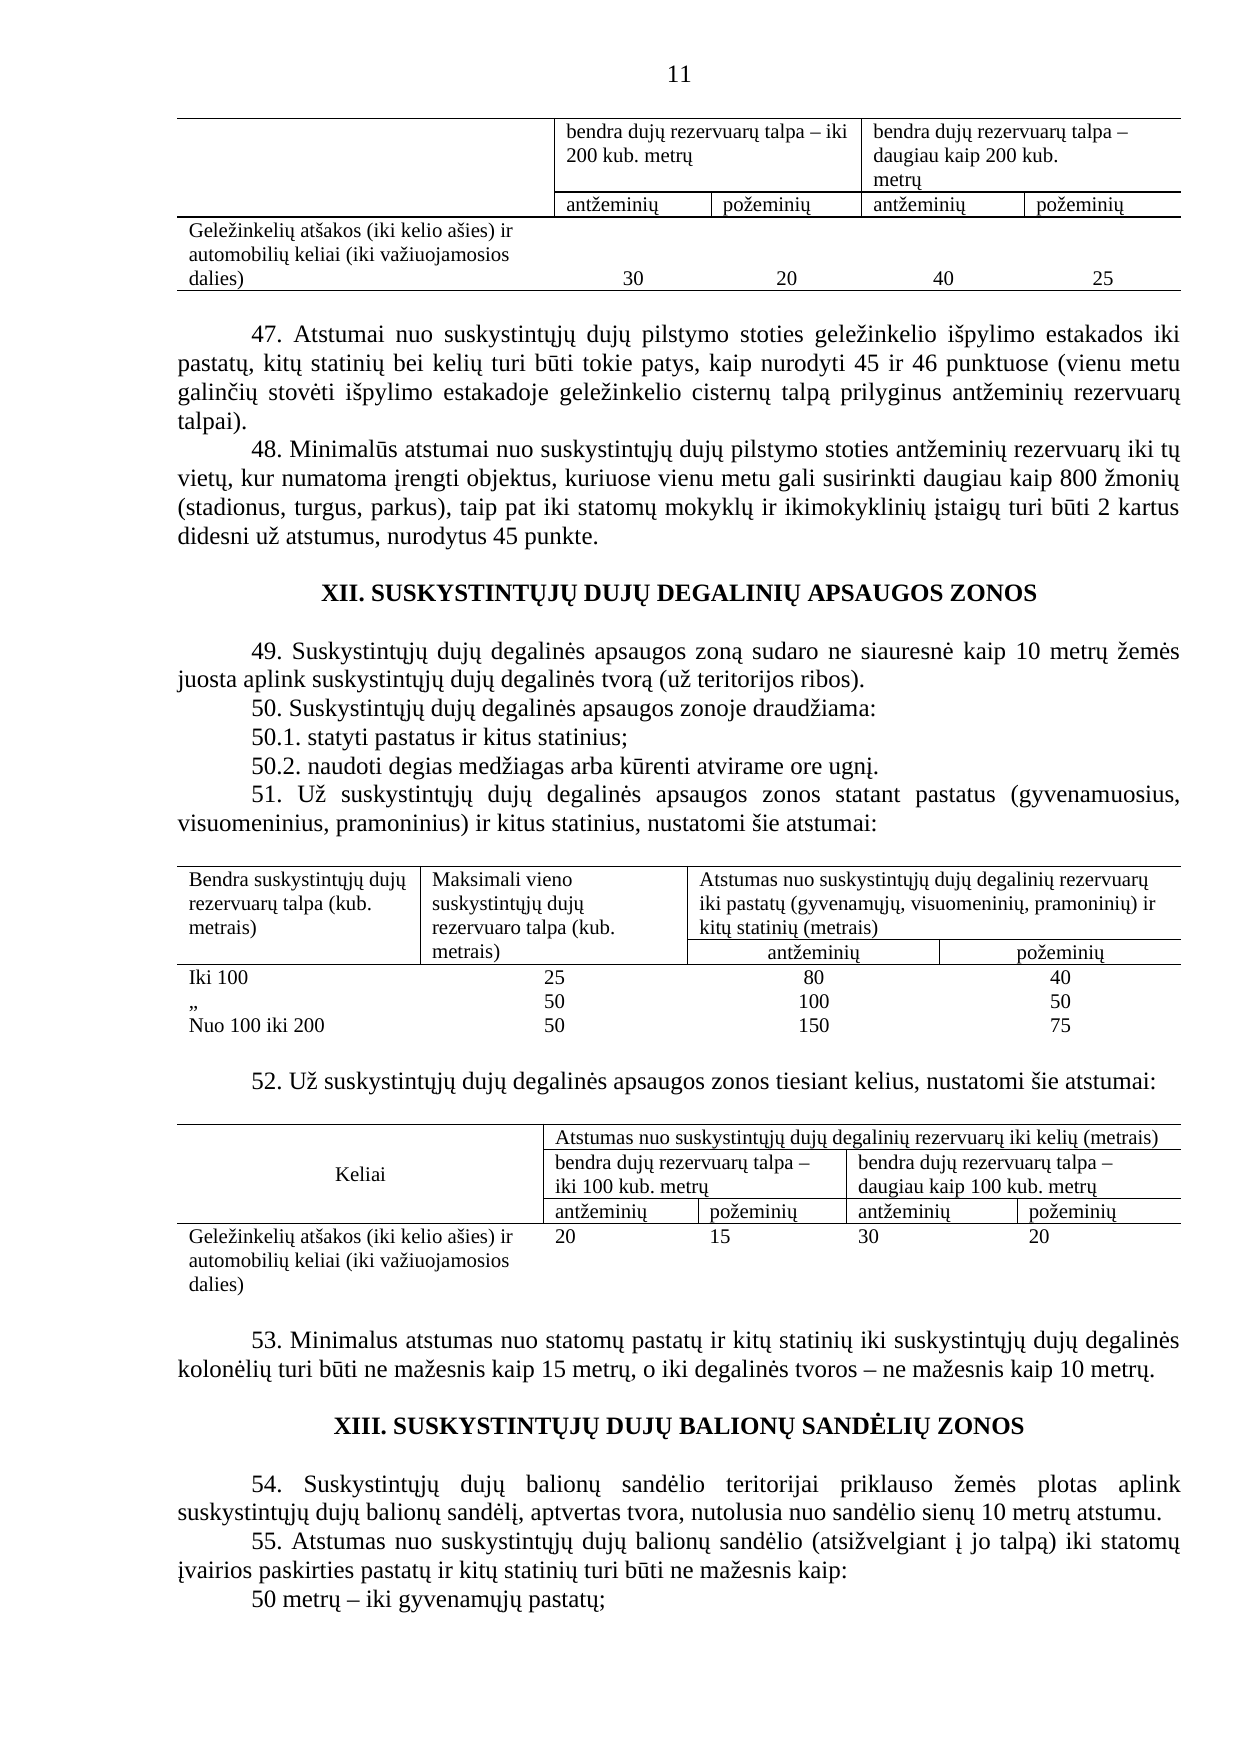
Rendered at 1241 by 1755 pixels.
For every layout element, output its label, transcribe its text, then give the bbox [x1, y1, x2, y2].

text 53. Minimalus atstumas nuo statomų pastatų ir kitų statinių iki suskystintųjų dujų degalinės kolonėlių turi būti ne mažesnis kaip 15 metrų, o iki degalinės tvoros – ne mažesnis kaip 10 metrų. [177, 1325, 1181, 1382]
table_cell 30 [847, 1224, 1017, 1296]
table_cell Geležinkelių atšakos (iki kelio ašies) ir automobilių keliai (iki važiuojamosios dalies) [177, 1224, 543, 1296]
table_cell antžeminių [847, 1199, 1017, 1223]
table_cell 20 [711, 218, 862, 290]
table_cell antžeminių [862, 193, 1024, 216]
table_header [177, 119, 554, 216]
table_cell 50 [421, 989, 688, 1013]
table_cell bendra dujų rezervuarų talpa – iki 200 kub. metrų [555, 119, 861, 191]
text XIII. SUSKYSTINTŲJŲ DUJŲ BALIONŲ SANDĖLIŲ ZONOS [177, 1411, 1181, 1440]
table_cell antžeminių [544, 1199, 698, 1223]
table_cell antžeminių [555, 193, 711, 216]
table_header Atstumas nuo suskystintųjų dujų degalinių rezervuarų iki kelių (metrais) [544, 1125, 1181, 1149]
table_cell 80 [688, 965, 939, 989]
table_cell 25 [421, 965, 688, 989]
table_cell bendra dujų rezervuarų talpa – daugiau kaip 100 kub. metrų [847, 1150, 1181, 1198]
table_cell bendra dujų rezervuarų talpa – daugiau kaip 200 kub. metrų [862, 119, 1181, 191]
table_cell požeminių [712, 193, 861, 216]
table_cell 100 [688, 989, 939, 1013]
text 50.1. statyti pastatus ir kitus statinius; [177, 722, 1181, 751]
table_cell 75 [940, 1013, 1181, 1037]
table_cell 25 [1025, 218, 1181, 290]
table_cell 150 [688, 1013, 939, 1037]
table_header Atstumas nuo suskystintųjų dujų degalinių rezervuarų iki pastatų (gyvenamųjų, visuomeninių, pramoninių) ir kitų statinių (metrais) [688, 867, 1181, 939]
table_header Keliai [177, 1125, 543, 1223]
text 48. Minimalūs atstumai nuo suskystintųjų dujų pilstymo stoties antžeminių rezervuarų iki tų vietų, kur numatoma įrengti objektus, kuriuose vienu metu gali susirinkti daugiau kaip 800 žmonių (stadionus, turgus, parkus), taip pat iki statomų mokyklų ir ikimokyklinių įstaigų turi būti 2 kartus didesni už atstumus, nurodytus 45 punkte. [177, 434, 1181, 549]
text 50. Suskystintųjų dujų degalinės apsaugos zonoje draudžiama: [177, 693, 1181, 722]
table_cell 40 [862, 218, 1025, 290]
text 50 metrų – iki gyvenamųjų pastatų; [177, 1584, 1181, 1612]
table_cell Nuo 100 iki 200 [177, 1013, 421, 1037]
text 47. Atstumai nuo suskystintųjų dujų pilstymo stoties geležinkelio išpylimo estakados iki pastatų, kitų statinių bei kelių turi būti tokie patys, kaip nurodyti 45 ir 46 punktuose (vienu metu galinčių stovėti išpylimo estakadoje geležinkelio cisternų talpą prilyginus antžeminių rezervuarų talpai). [177, 319, 1181, 434]
table_cell 50 [940, 989, 1181, 1013]
table_cell Geležinkelių atšakos (iki kelio ašies) ir automobilių keliai (iki važiuojamosios dalies) [177, 218, 555, 290]
table_cell 20 [1017, 1224, 1181, 1296]
table_cell požeminių [940, 940, 1181, 964]
text 54. Suskystintųjų dujų balionų sandėlio teritorijai priklauso žemės plotas aplink suskystintųjų dujų balionų sandėlį, aptvertas tvora, nutolusia nuo sandėlio sienų 10 metrų atstumu. [177, 1469, 1181, 1526]
table_header Maksimali vieno suskystintųjų dujų rezervuaro talpa (kub. metrais) [421, 867, 687, 964]
text 49. Suskystintųjų dujų degalinės apsaugos zoną sudaro ne siauresnė kaip 10 metrų žemės juosta aplink suskystintųjų dujų degalinės tvorą (už teritorijos ribos). [177, 636, 1181, 693]
table_cell antžeminių [688, 940, 939, 964]
table_cell 15 [698, 1224, 847, 1296]
table_cell 20 [544, 1224, 698, 1296]
table_cell Iki 100 [177, 965, 421, 989]
text XII. SUSKYSTINTŲJŲ DUJŲ DEGALINIŲ APSAUGOS ZONOS [177, 578, 1181, 607]
text 52. Už suskystintųjų dujų degalinės apsaugos zonos tiesiant kelius, nustatomi šie atstumai: [177, 1066, 1181, 1095]
table_cell bendra dujų rezervuarų talpa – iki 100 kub. metrų [544, 1150, 846, 1198]
text 55. Atstumas nuo suskystintųjų dujų balionų sandėlio (atsižvelgiant į jo talpą) iki statomų įvairios paskirties pastatų ir kitų statinių turi būti ne mažesnis kaip: [177, 1526, 1181, 1584]
table_cell „ [177, 989, 421, 1013]
table_cell požeminių [1025, 193, 1181, 216]
table_cell požeminių [699, 1199, 846, 1223]
table_cell požeminių [1018, 1199, 1181, 1223]
table_cell 50 [421, 1013, 688, 1037]
text 50.2. naudoti degias medžiagas arba kūrenti atvirame ore ugnį. [177, 751, 1181, 779]
text 51. Už suskystintųjų dujų degalinės apsaugos zonos statant pastatus (gyvenamuosius, visuomeninius, pramoninius) ir kitus statinius, nustatomi šie atstumai: [177, 779, 1181, 837]
table_header Bendra suskystintųjų dujų rezervuarų talpa (kub. metrais) [177, 867, 420, 964]
table_cell 30 [555, 218, 711, 290]
table_cell 40 [940, 965, 1181, 989]
